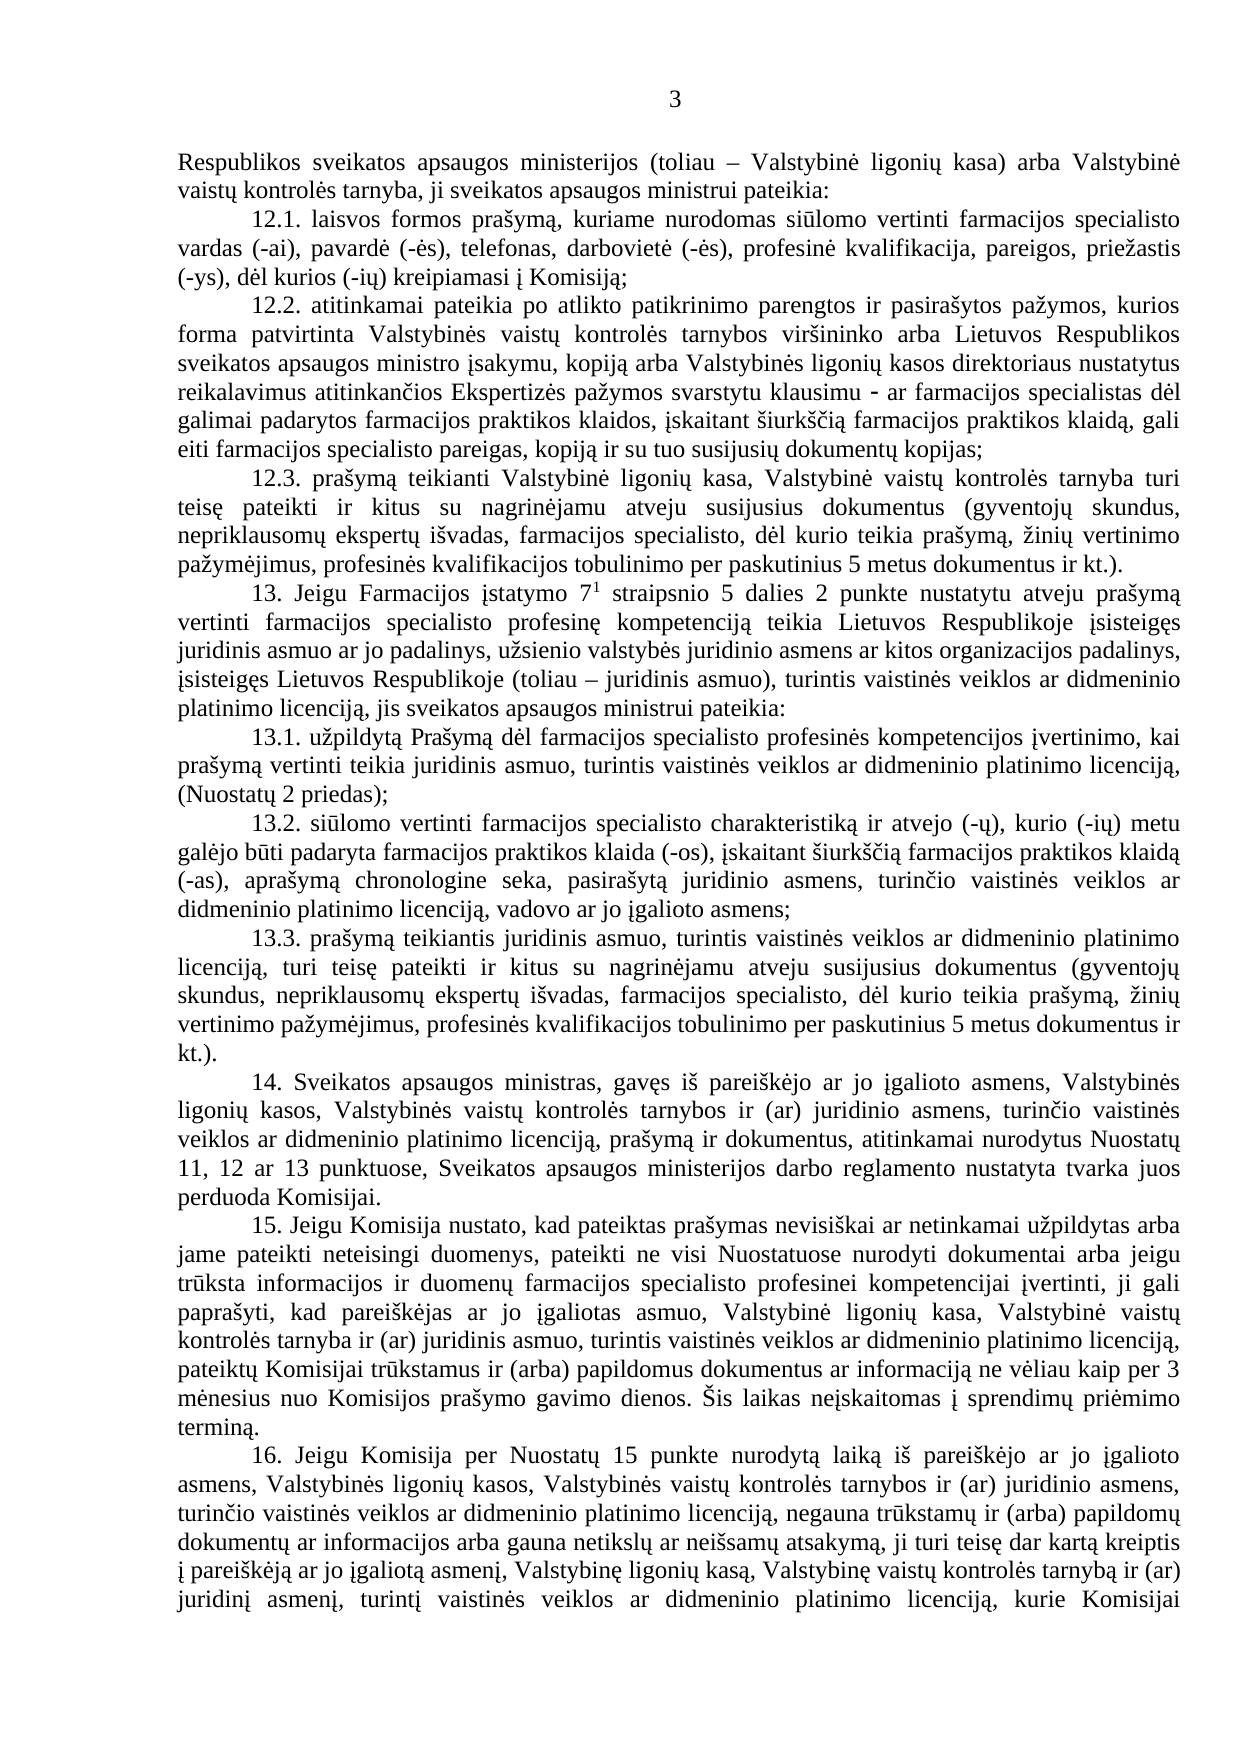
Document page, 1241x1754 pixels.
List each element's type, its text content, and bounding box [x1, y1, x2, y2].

text 13. Jeigu Farmacijos įstatymo 71 straipsnio 5 dalies 2 punkte nustatytu atveju prašymą vertinti farmacijos specialisto profesinę kompetenciją teikia Lietuvos Respublikoje įsisteigęs juridinis asmuo ar jo padalinys, užsienio valstybės juridinio asmens ar kitos organizacijos padalinys, įsisteigęs Lietuvos Respublikoje (toliau – juridinis asmuo), turintis vaistinės veiklos ar didmeninio platinimo licenciją, jis sveikatos apsaugos ministrui pateikia: [177, 578, 1181, 722]
text 12.3. prašymą teikianti Valstybinė ligonių kasa, Valstybinė vaistų kontrolės tarnyba turi teisę pateikti ir kitus su nagrinėjamu atveju susijusius dokumentus (gyventojų skundus, nepriklausomų ekspertų išvadas, farmacijos specialisto, dėl kurio teikia prašymą, žinių vertinimo pažymėjimus, profesinės kvalifikacijos tobulinimo per paskutinius 5 metus dokumentus ir kt.). [177, 463, 1181, 578]
text 12.1. laisvos formos prašymą, kuriame nurodomas siūlomo vertinti farmacijos specialisto vardas (-ai), pavardė (-ės), telefonas, darbovietė (-ės), profesinė kvalifikacija, pareigos, priežastis (-ys), dėl kurios (-ių) kreipiamasi į Komisiją; [177, 204, 1181, 291]
text 14. Sveikatos apsaugos ministras, gavęs iš pareiškėjo ar jo įgalioto asmens, Valstybinės ligonių kasos, Valstybinės vaistų kontrolės tarnybos ir (ar) juridinio asmens, turinčio vaistinės veiklos ar didmeninio platinimo licenciją, prašymą ir dokumentus, atitinkamai nurodytus Nuostatų 11, 12 ar 13 punktuose, Sveikatos apsaugos ministerijos darbo reglamento nustatyta tvarka juos perduoda Komisijai. [177, 1067, 1181, 1211]
text 12.2. atitinkamai pateikia po atlikto patikrinimo parengtos ir pasirašytos pažymos, kurios forma patvirtinta Valstybinės vaistų kontrolės tarnybos viršininko arba Lietuvos Respublikos sveikatos apsaugos ministro įsakymu, kopiją arba Valstybinės ligonių kasos direktoriaus nustatytus reikalavimus atitinkančios Ekspertizės pažymos svarstytu klausimu  ar farmacijos specialistas dėl galimai padarytos farmacijos praktikos klaidos, įskaitant šiurkščią farmacijos praktikos klaidą, gali eiti farmacijos specialisto pareigas, kopiją ir su tuo susijusių dokumentų kopijas; [177, 291, 1181, 463]
text 15. Jeigu Komisija nustato, kad pateiktas prašymas nevisiškai ar netinkamai užpildytas arba jame pateikti neteisingi duomenys, pateikti ne visi Nuostatuose nurodyti dokumentai arba jeigu trūksta informacijos ir duomenų farmacijos specialisto profesinei kompetencijai įvertinti, ji gali paprašyti, kad pareiškėjas ar jo įgaliotas asmuo, Valstybinė ligonių kasa, Valstybinė vaistų kontrolės tarnyba ir (ar) juridinis asmuo, turintis vaistinės veiklos ar didmeninio platinimo licenciją, pateiktų Komisijai trūkstamus ir (arba) papildomus dokumentus ar informaciją ne vėliau kaip per 3 mėnesius nuo Komisijos prašymo gavimo dienos. Šis laikas neįskaitomas į sprendimų priėmimo terminą. [177, 1211, 1181, 1441]
text 13.1. užpildytą Prašymą dėl farmacijos specialisto profesinės kompetencijos įvertinimo, kai prašymą vertinti teikia juridinis asmuo, turintis vaistinės veiklos ar didmeninio platinimo licenciją, (Nuostatų 2 priedas); [177, 722, 1181, 808]
text 16. Jeigu Komisija per Nuostatų 15 punkte nurodytą laiką iš pareiškėjo ar jo įgalioto asmens, Valstybinės ligonių kasos, Valstybinės vaistų kontrolės tarnybos ir (ar) juridinio asmens, turinčio vaistinės veiklos ar didmeninio platinimo licenciją, negauna trūkstamų ir (arba) papildomų dokumentų ar informacijos arba gauna netikslų ar neišsamų atsakymą, ji turi teisę dar kartą kreiptis į pareiškėją ar jo įgaliotą asmenį, Valstybinę ligonių kasą, Valstybinę vaistų kontrolės tarnybą ir (ar) juridinį asmenį, turintį vaistinės veiklos ar didmeninio platinimo licenciją, kurie Komisijai [177, 1441, 1181, 1613]
text 13.2. siūlomo vertinti farmacijos specialisto charakteristiką ir atvejo (-ų), kurio (-ių) metu galėjo būti padaryta farmacijos praktikos klaida (-os), įskaitant šiurkščią farmacijos praktikos klaidą (-as), aprašymą chronologine seka, pasirašytą juridinio asmens, turinčio vaistinės veiklos ar didmeninio platinimo licenciją, vadovo ar jo įgalioto asmens; [177, 808, 1181, 923]
text 13.3. prašymą teikiantis juridinis asmuo, turintis vaistinės veiklos ar didmeninio platinimo licenciją, turi teisę pateikti ir kitus su nagrinėjamu atveju susijusius dokumentus (gyventojų skundus, nepriklausomų ekspertų išvadas, farmacijos specialisto, dėl kurio teikia prašymą, žinių vertinimo pažymėjimus, profesinės kvalifikacijos tobulinimo per paskutinius 5 metus dokumentus ir kt.). [177, 923, 1181, 1067]
text Respublikos sveikatos apsaugos ministerijos (toliau – Valstybinė ligonių kasa) arba Valstybinė vaistų kontrolės tarnyba, ji sveikatos apsaugos ministrui pateikia: [177, 147, 1181, 204]
